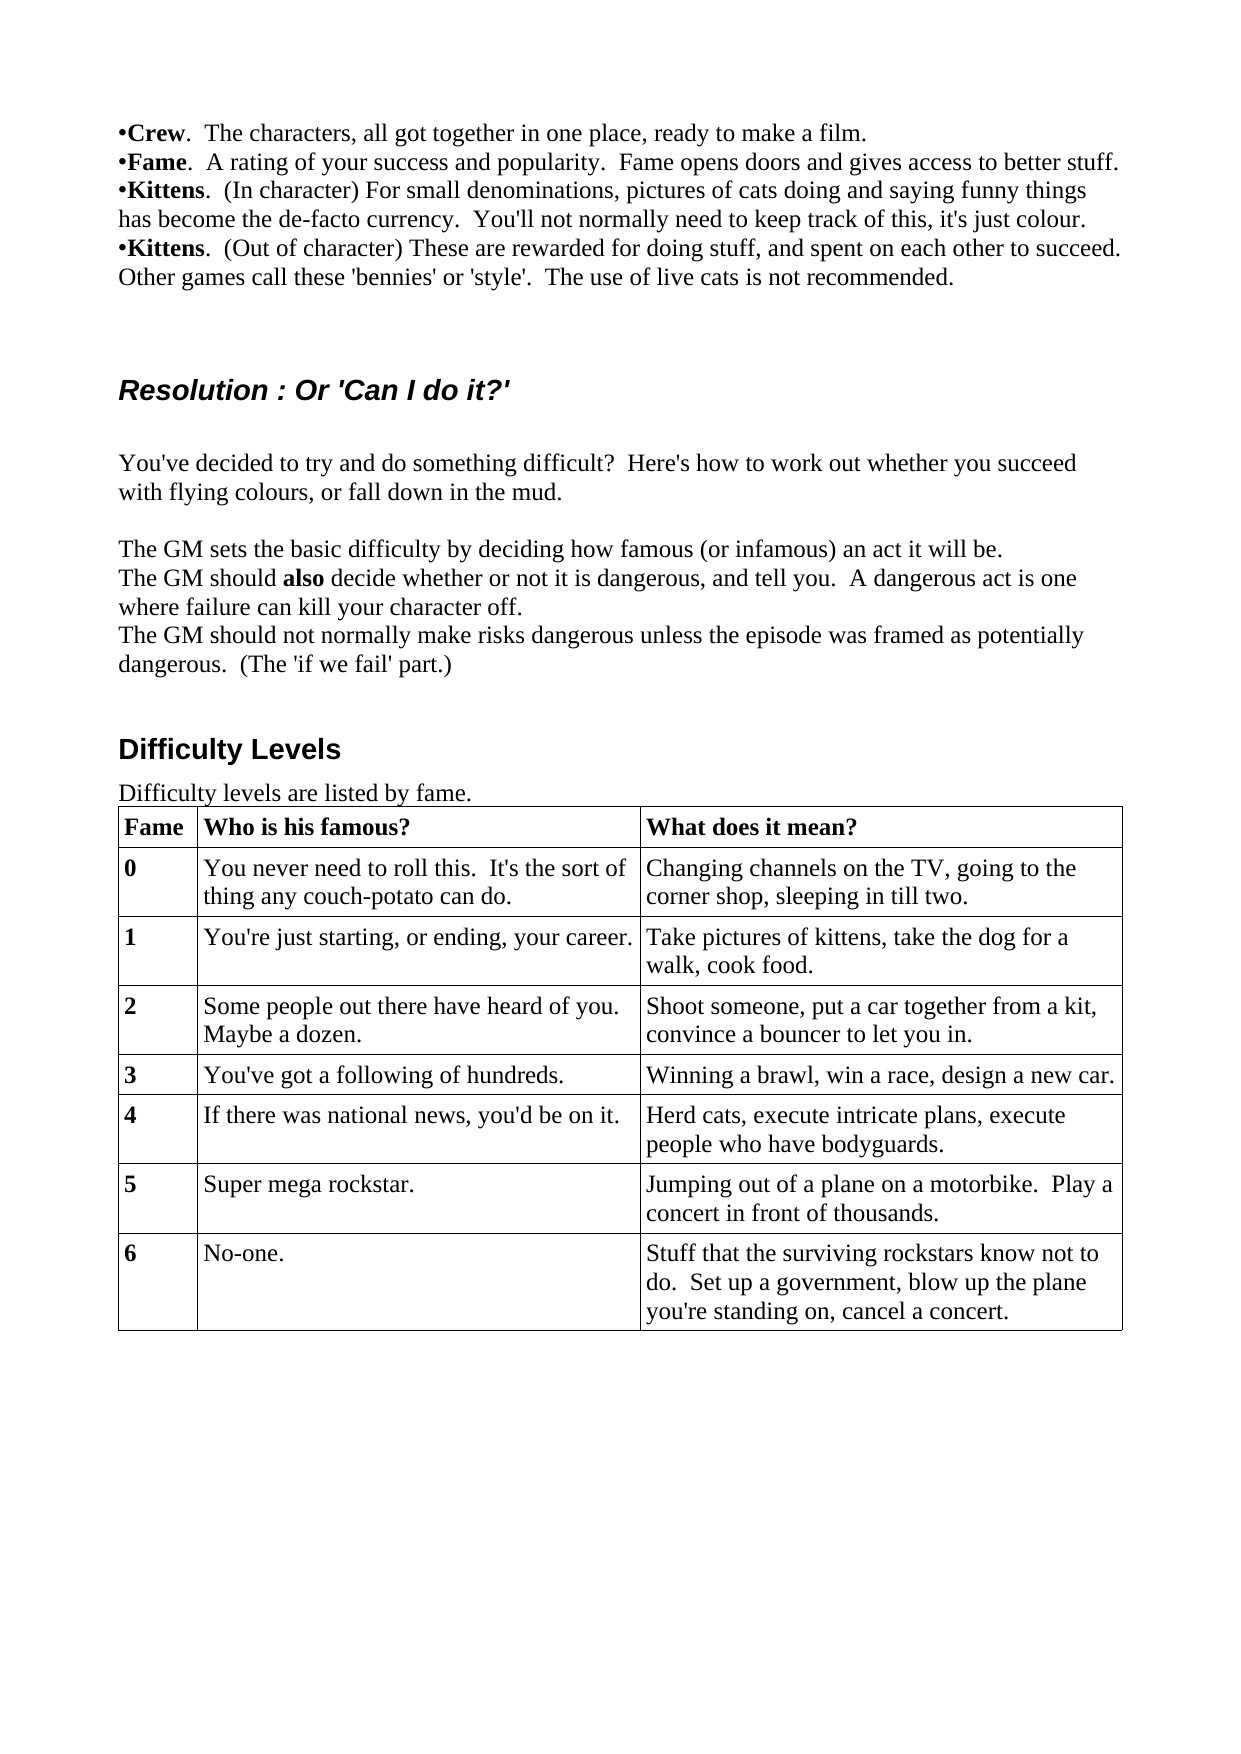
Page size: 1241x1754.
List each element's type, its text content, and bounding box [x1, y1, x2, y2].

text The GM should not normally make risks dangerous unless the episode was framed as potentially dangerous. (The 'if we fail' part.) [118, 620, 1122, 678]
table_cell 2 [119, 986, 197, 1054]
text The GM sets the basic difficulty by deciding how famous (or infamous) an act it will be. [118, 534, 1122, 563]
table_cell 6 [119, 1234, 197, 1330]
table_cell 1 [119, 917, 197, 985]
text Difficulty levels are listed by fame. [118, 778, 1122, 806]
table_cell If there was national news, you'd be on it. [198, 1095, 640, 1163]
table_cell Changing channels on the TV, going to the corner shop, sleeping in till two. [641, 848, 1122, 916]
text The GM should also decide whether or not it is dangerous, and tell you. A dangerous act is one where failure can kill your character off. [118, 563, 1122, 620]
table_cell Stuff that the surviving rockstars know not to do. Set up a government, blow up the plane you're standing on, cancel a concert. [641, 1234, 1122, 1330]
table_cell You're just starting, or ending, your career. [198, 917, 640, 985]
table_cell You've got a following of hundreds. [198, 1055, 640, 1094]
table_cell You never need to roll this. It's the sort of thing any couch-potato can do. [198, 848, 640, 916]
table_cell 0 [119, 848, 197, 916]
list Kittens. (Out of character) These are rewarded for doing stuff, and spent on each other to succeed. Other games call these 'bennies' or 'style'. The use of live cats is not recommended. [118, 233, 1122, 291]
table_cell 5 [119, 1164, 197, 1232]
table_header What does it mean? [641, 807, 1122, 847]
table_cell 3 [119, 1055, 197, 1094]
table_cell Jumping out of a plane on a motorbike. Play a concert in front of thousands. [641, 1164, 1122, 1232]
subtitle Resolution : Or 'Can I do it?' [118, 373, 1122, 407]
table_cell Take pictures of kittens, take the dog for a walk, cook food. [641, 917, 1122, 985]
list Kittens. (In character) For small denominations, pictures of cats doing and saying funny things has become the de-facto currency. You'll not normally need to keep track of this, it's just colour. [118, 176, 1122, 233]
table_cell Shoot someone, put a car together from a kit, convince a bouncer to let you in. [641, 986, 1122, 1054]
table_cell Herd cats, execute intricate plans, execute people who have bodyguards. [641, 1095, 1122, 1163]
text You've decided to try and do something difficult? Here's how to work out whether you succeed with flying colours, or fall down in the mud. [118, 448, 1122, 505]
table_cell Some people out there have heard of you. Maybe a dozen. [198, 986, 640, 1054]
table_cell 4 [119, 1095, 197, 1163]
list Crew. The characters, all got together in one place, ready to make a film. [118, 118, 1122, 147]
list Fame. A rating of your success and popularity. Fame opens doors and gives access to better stuff. [118, 147, 1122, 176]
table_cell No-one. [198, 1234, 640, 1330]
table_cell Super mega rockstar. [198, 1164, 640, 1232]
table_header Fame [119, 807, 197, 847]
table_header Who is his famous? [198, 807, 640, 847]
table_cell Winning a brawl, win a race, design a new car. [641, 1055, 1122, 1094]
subtitle Difficulty Levels [118, 732, 1122, 765]
